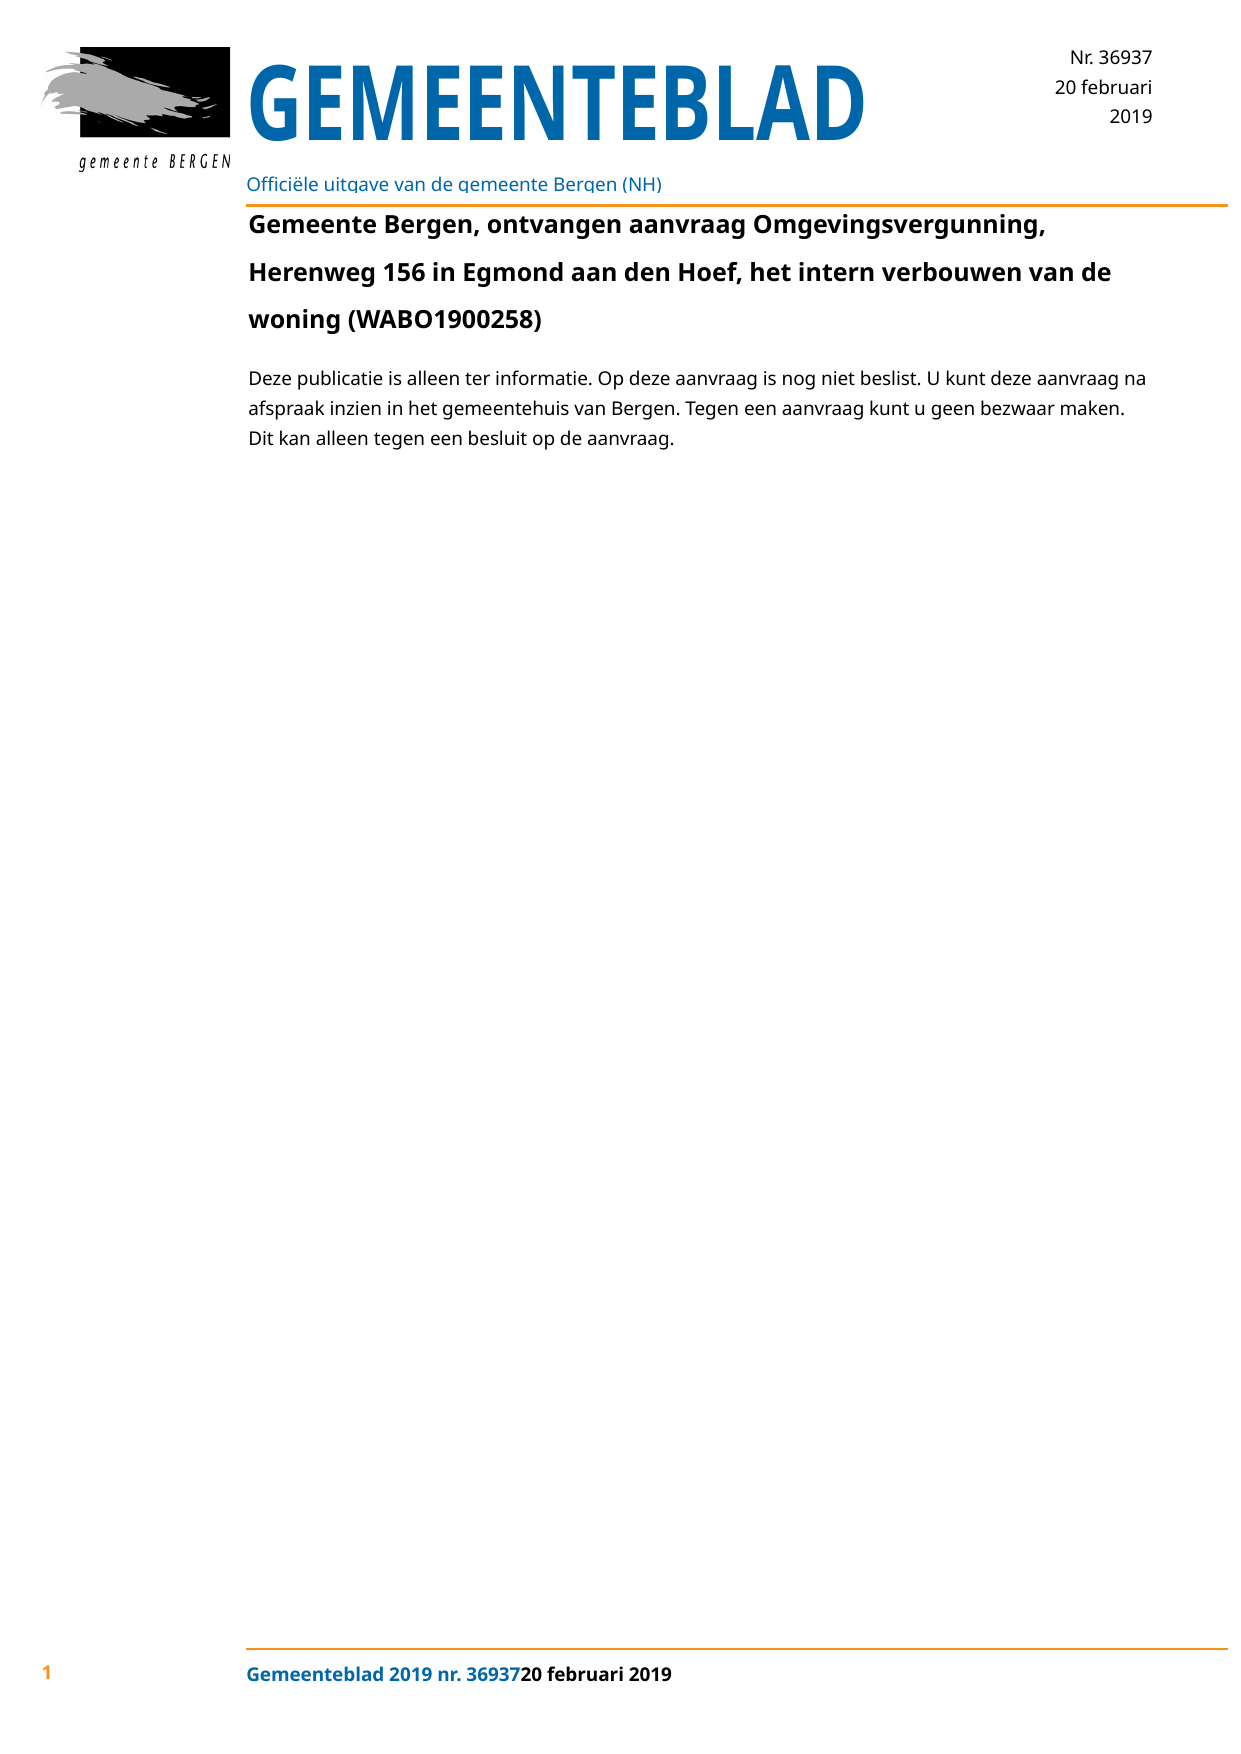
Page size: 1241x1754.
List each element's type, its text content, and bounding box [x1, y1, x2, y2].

text Gemeente Bergen, ontvangen aanvraag Omgevingsvergunning, Herenweg 156 in Egmond aan den Hoef, het intern verbouwen van de woning (WABO1900258) [248, 207, 1152, 336]
text Deze publicatie is alleen ter informatie. Op deze aanvraag is nog niet beslist. U kunt deze aanvraag na afspraak inzien in het gemeentehuis van Bergen. Tegen een aanvraag kunt u geen bezwaar maken. Dit kan alleen tegen een besluit op de aanvraag. [248, 366, 1152, 450]
picture [41, 47, 231, 172]
